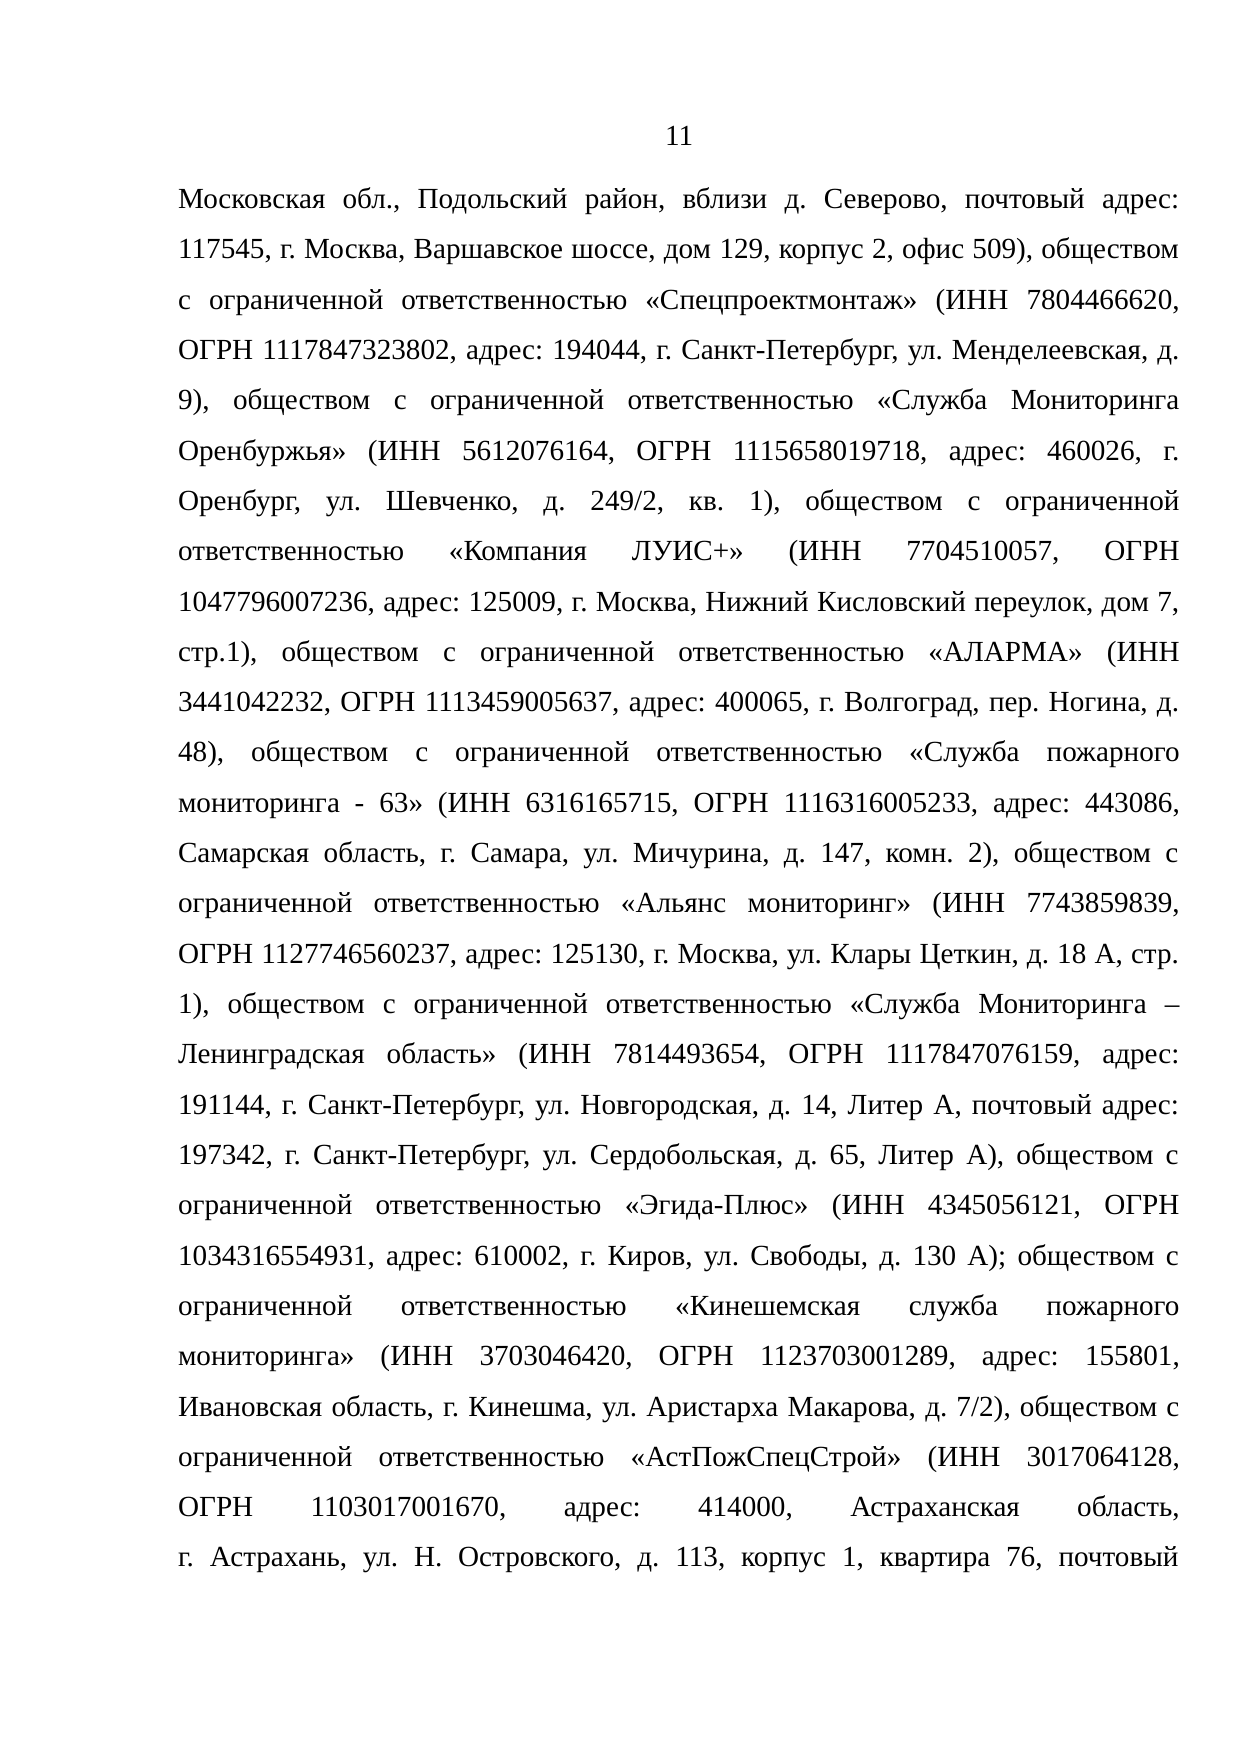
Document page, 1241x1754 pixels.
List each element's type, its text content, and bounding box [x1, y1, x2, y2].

text Московская обл., Подольский район, вблизи д. Северово, почтовый адрес: 117545, г. Москва, Варшавское шоссе, дом 129, корпус 2, офис 509), обществом с ограниченной ответственностью «Спецпроектмонтаж» (ИНН 7804466620, ОГРН 1117847323802, адрес: 194044, г. Санкт-Петербург, ул. Менделеевская, д. 9), обществом с ограниченной ответственностью «Служба Мониторинга Оренбуржья» (ИНН 5612076164, ОГРН 1115658019718, адрес: 460026, г. Оренбург, ул. Шевченко, д. 249/2, кв. 1), обществом с ограниченной ответственностью «Компания ЛУИС+» (ИНН 7704510057, ОГРН 1047796007236, адрес: 125009, г. Москва, Нижний Кисловский переулок, дом 7, стр.1), обществом с ограниченной ответственностью «АЛАРМА» (ИНН 3441042232, ОГРН 1113459005637, адрес: 400065, г. Волгоград, пер. Ногина, д. 48), обществом с ограниченной ответственностью «Служба пожарного мониторинга - 63» (ИНН 6316165715, ОГРН 1116316005233, адрес: 443086, Самарская область, г. Самара, ул. Мичурина, д. 147, комн. 2), обществом с ограниченной ответственностью «Альянс мониторинг» (ИНН 7743859839, ОГРН 1127746560237, адрес: 125130, г. Москва, ул. Клары Цеткин, д. 18 А, стр. 1), обществом с ограниченной ответственностью «Служба Мониторинга – Ленинградская область» (ИНН 7814493654, ОГРН 1117847076159, адрес: 191144, г. Санкт-Петербург, ул. Новгородская, д. 14, Литер А, почтовый адрес: 197342, г. Санкт-Петербург, ул. Сердобольская, д. 65, Литер А), обществом с ограниченной ответственностью «Эгида-Плюс» (ИНН 4345056121, ОГРН 1034316554931, адрес: 610002, г. Киров, ул. Свободы, д. 130 А); обществом с ограниченной ответственностью «Кинешемская служба пожарного мониторинга» (ИНН 3703046420, ОГРН 1123703001289, адрес: 155801, Ивановская область, г. Кинешма, ул. Аристарха Макарова, д. 7/2), обществом с ограниченной ответственностью «АстПожСпецСтрой» (ИНН 3017064128, ОГРН 1103017001670, адрес: 414000, Астраханская область, г. Астрахань, ул. Н. Островского, д. 113, корпус 1, квартира 76, почтовый [178, 181, 1180, 1573]
